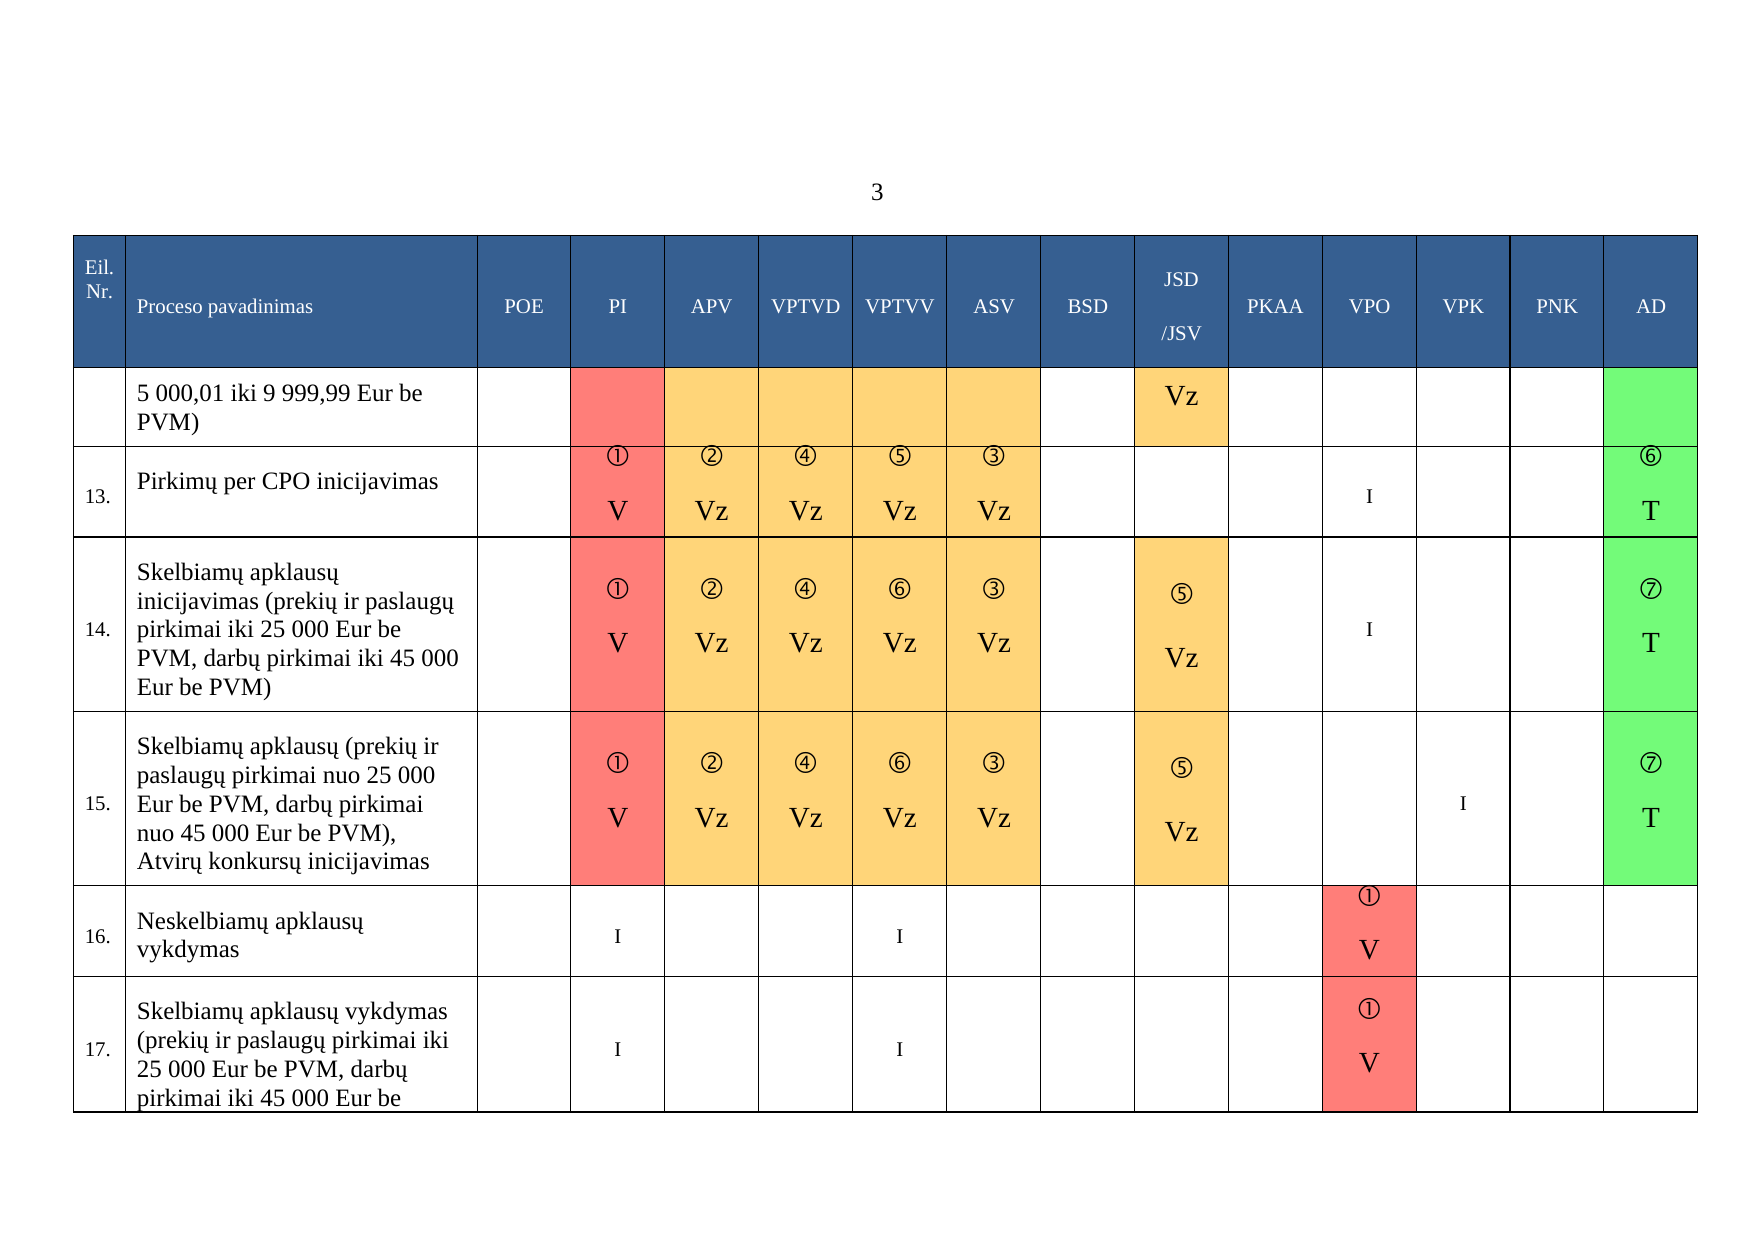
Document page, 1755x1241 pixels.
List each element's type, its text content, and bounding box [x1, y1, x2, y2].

table_cell Skelbiamų apklausų (prekių ir paslaugų pirkimai nuo 25 000 Eur be PVM, darbų pirkimai nuo 45 000 Eur be PVM), Atvirų konkursų inicijavimas [126, 712, 477, 885]
table_cell I [1417, 712, 1509, 885]
table_cell [1604, 368, 1697, 446]
table_cell 14. [74, 538, 125, 711]
table_cell 15. [74, 712, 125, 885]
table_cell [1511, 538, 1603, 711]
table_cell  V [571, 538, 664, 711]
table_cell  V [571, 712, 664, 885]
table_cell  Vz [759, 447, 852, 536]
table_cell I [571, 886, 664, 976]
table_cell [1323, 712, 1416, 885]
table_cell [853, 368, 946, 446]
table_cell Skelbiamų apklausų vykdymas (prekių ir paslaugų pirkimai iki 25 000 Eur be PVM, darbų pirkimai iki 45 000 Eur be [126, 977, 477, 1111]
table_cell [759, 886, 852, 976]
table_cell [1041, 977, 1134, 1111]
table_cell Neskelbiamų apklausų vykdymas [126, 886, 477, 976]
table_cell  V [1323, 886, 1416, 976]
table_cell [1229, 538, 1322, 711]
table_cell [1417, 538, 1509, 711]
table_header PI [571, 236, 664, 367]
table_cell  V [1323, 977, 1416, 1111]
table_cell  Vz [947, 538, 1040, 711]
table_cell 16. [74, 886, 125, 976]
table_cell [1511, 368, 1603, 446]
table_cell  Vz [853, 538, 946, 711]
table_header POE [478, 236, 570, 367]
table_cell Pirkimų per CPO inicijavimas [126, 447, 477, 536]
table_cell [1135, 886, 1228, 976]
table_header ASV [947, 236, 1040, 367]
table_header VPTVD [759, 236, 852, 367]
table_cell  Vz [665, 538, 758, 711]
table_cell [478, 712, 570, 885]
table_cell [1511, 712, 1603, 885]
table_header APV [665, 236, 758, 367]
table_header AD [1604, 236, 1697, 367]
table_cell [1417, 977, 1509, 1111]
table_cell 13. [74, 447, 125, 536]
table_cell I [571, 977, 664, 1111]
table_cell  T [1604, 712, 1697, 885]
table_cell  Vz [665, 447, 758, 536]
table_cell  Vz [1135, 712, 1228, 885]
table_cell  Vz [759, 712, 852, 885]
table_cell [1229, 712, 1322, 885]
table_cell [665, 977, 758, 1111]
table_cell I [1323, 447, 1416, 536]
table_cell [1229, 886, 1322, 976]
table_header Eil. Nr. [74, 236, 125, 367]
table_cell  Vz [1135, 538, 1228, 711]
table_header PKAA [1229, 236, 1322, 367]
table_cell [478, 447, 570, 536]
table_cell [1041, 538, 1134, 711]
table_cell [1511, 447, 1603, 536]
table_header Proceso pavadinimas [126, 236, 477, 367]
table_cell [665, 886, 758, 976]
table_cell I [853, 977, 946, 1111]
table_cell Skelbiamų apklausų inicijavimas (prekių ir paslaugų pirkimai iki 25 000 Eur be PVM, darbų pirkimai iki 45 000 Eur be PVM) [126, 538, 477, 711]
table_header BSD [1041, 236, 1134, 367]
table_header VPTVV [853, 236, 946, 367]
table_cell  Vz [947, 712, 1040, 885]
table_cell Vz [1135, 368, 1228, 446]
table_cell [478, 538, 570, 711]
table_cell  Vz [853, 712, 946, 885]
table_cell [947, 886, 1040, 976]
table_cell [1229, 447, 1322, 536]
table_cell [1041, 447, 1134, 536]
table_header VPK [1417, 236, 1509, 367]
table_cell [1135, 447, 1228, 536]
table_cell  Vz [853, 447, 946, 536]
table_cell [759, 977, 852, 1111]
table_cell [74, 368, 125, 446]
table_cell [1041, 712, 1134, 885]
table_cell [1041, 886, 1134, 976]
table_cell  Vz [759, 538, 852, 711]
table_cell [478, 886, 570, 976]
table_cell [1229, 977, 1322, 1111]
table_cell [1323, 368, 1416, 446]
table_header VPO [1323, 236, 1416, 367]
table_cell [947, 368, 1040, 446]
table_header JSD /JSV [1135, 236, 1228, 367]
table_cell I [853, 886, 946, 976]
table_cell  T [1604, 538, 1697, 711]
table_cell 5 000,01 iki 9 999,99 Eur be PVM) [126, 368, 477, 446]
table_cell [1417, 886, 1509, 976]
table_cell [1604, 977, 1697, 1111]
table_cell [1135, 977, 1228, 1111]
table_cell 17. [74, 977, 125, 1111]
table_cell  Vz [665, 712, 758, 885]
table_cell [1417, 368, 1509, 446]
table_cell  Vz [947, 447, 1040, 536]
table_cell [759, 368, 852, 446]
table_cell [571, 368, 664, 446]
table_cell [1229, 368, 1322, 446]
table_cell [478, 368, 570, 446]
table_cell [1041, 368, 1134, 446]
table_header PNK [1511, 236, 1603, 367]
table_cell  V [571, 447, 664, 536]
table_cell [1511, 977, 1603, 1111]
table_cell  T [1604, 447, 1697, 536]
table_cell [478, 977, 570, 1111]
table_cell I [1323, 538, 1416, 711]
table_cell [1417, 447, 1509, 536]
table_cell [947, 977, 1040, 1111]
table_cell [1604, 886, 1697, 976]
table_cell [1511, 886, 1603, 976]
table_cell [665, 368, 758, 446]
